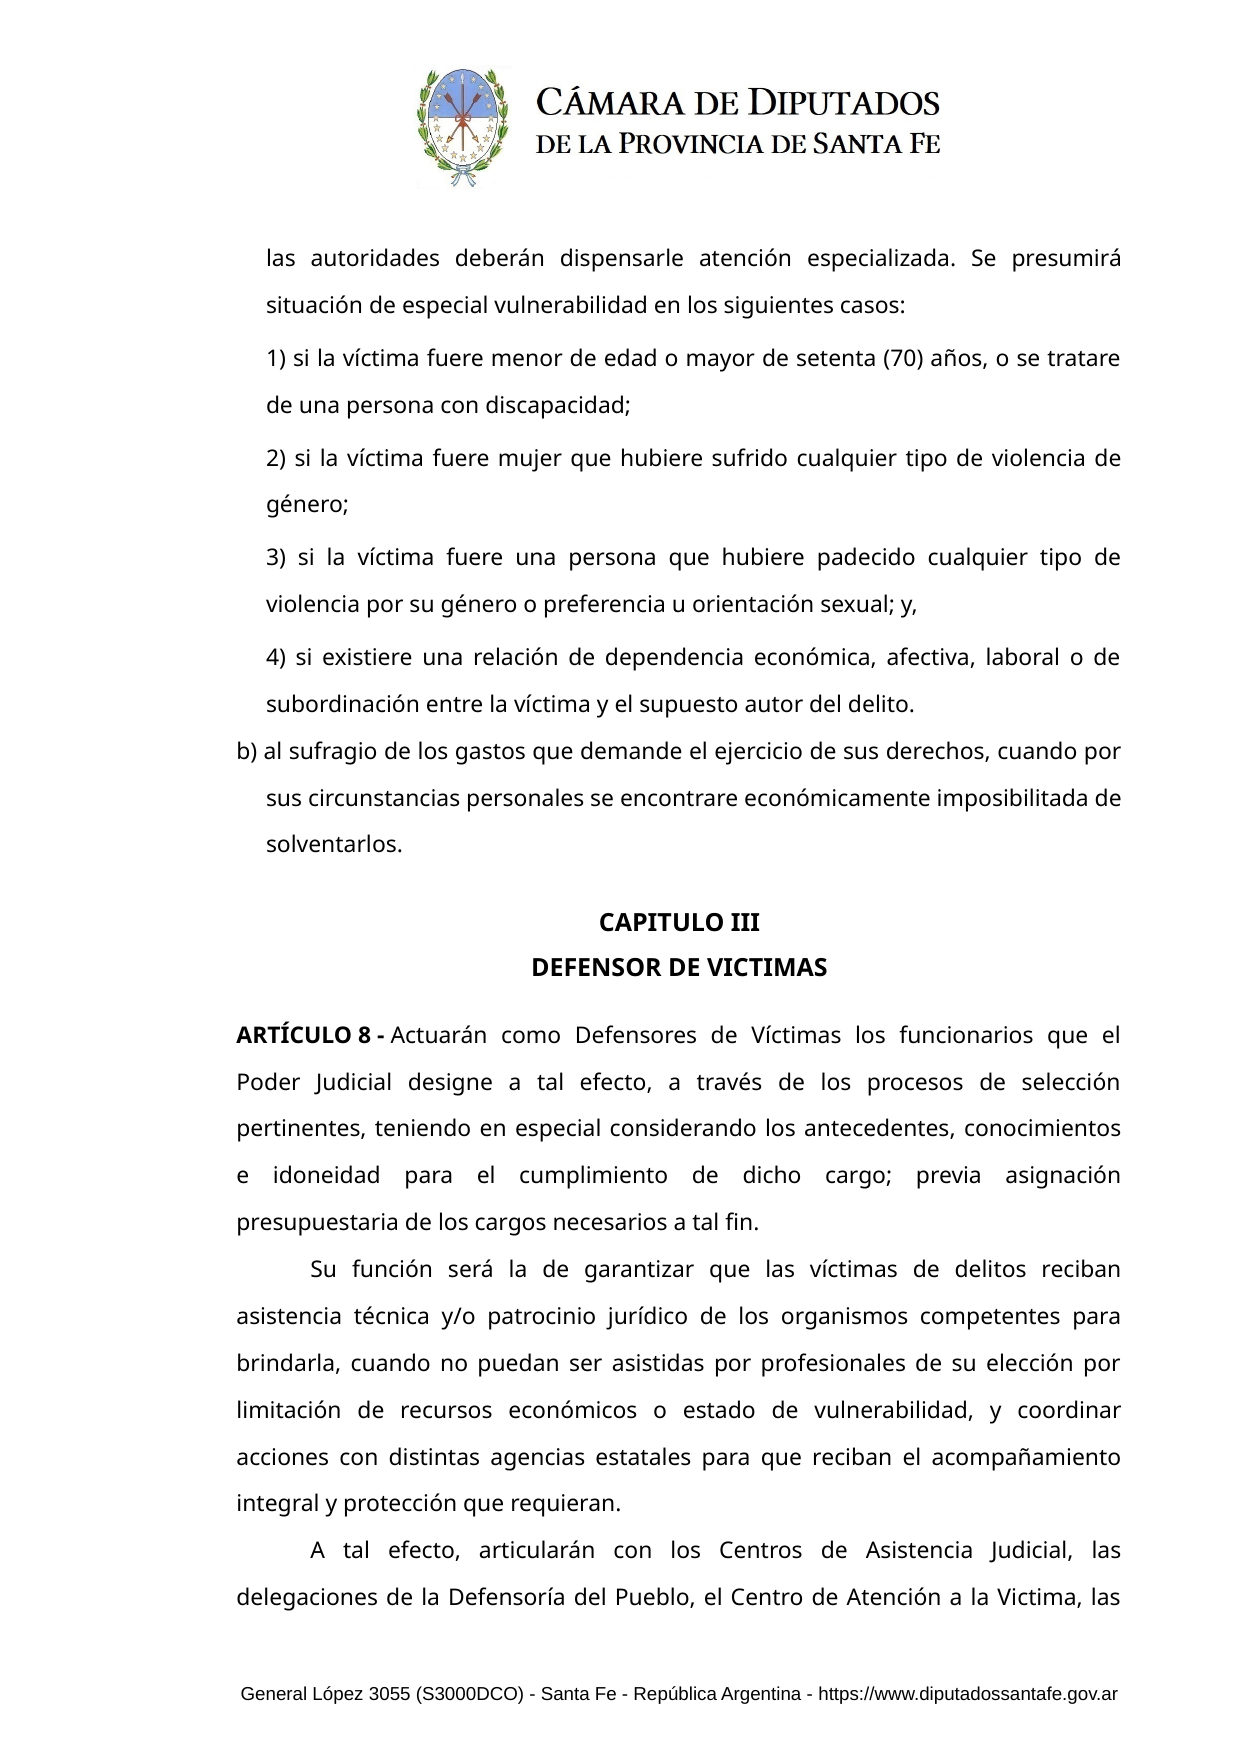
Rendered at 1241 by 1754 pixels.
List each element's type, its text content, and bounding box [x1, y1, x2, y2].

list al sufragio de los gastos que demande el ejercicio de sus derechos, cuando por sus circunstancias personales se encontrare económicamente imposibilitada de solventarlos. [236, 735, 1122, 860]
subtitle las autoridades deberán dispensarle atención especializada. Se presumirá situación de especial vulnerabilidad en los siguientes casos: [236, 242, 1122, 320]
subtitle 4) si existiere una relación de dependencia económica, afectiva, laboral o de subordinación entre la víctima y el supuesto autor del delito. [236, 641, 1122, 719]
subtitle Capitulo iii [236, 905, 1122, 939]
list A tal efecto, articularán con los Centros de Asistencia Judicial, las delegaciones de la Defensoría del Pueblo, el Centro de Atención a la Victima, las [236, 1534, 1122, 1612]
picture [413, 65, 945, 189]
subtitle 1) si la víctima fuere menor de edad o mayor de setenta (70) años, o se tratare de una persona con discapacidad; [236, 342, 1122, 420]
list Su función será la de garantizar que las víctimas de delitos reciban asistencia técnica y/o patrocinio jurídico de los organismos competentes para brindarla, cuando no puedan ser asistidas por profesionales de su elección por limitación de recursos económicos o estado de vulnerabilidad, y coordinar acciones con distintas agencias estatales para que reciban el acompañamiento integral y protección que requieran. [236, 1253, 1122, 1518]
text DEFENSOR DE VICTIMAS [236, 950, 1122, 984]
list Actuarán como Defensores de Víctimas los funcionarios que el Poder Judicial designe a tal efecto, a través de los procesos de selección pertinentes, teniendo en especial considerando los antecedentes, conocimientos e idoneidad para el cumplimiento de dicho cargo; previa asignación presupuestaria de los cargos necesarios a tal fin. [236, 1018, 1122, 1237]
subtitle 3) si la víctima fuere una persona que hubiere padecido cualquier tipo de violencia por su género o preferencia u orientación sexual; y, [236, 541, 1122, 619]
subtitle 2) si la víctima fuere mujer que hubiere sufrido cualquier tipo de violencia de género; [236, 442, 1122, 520]
